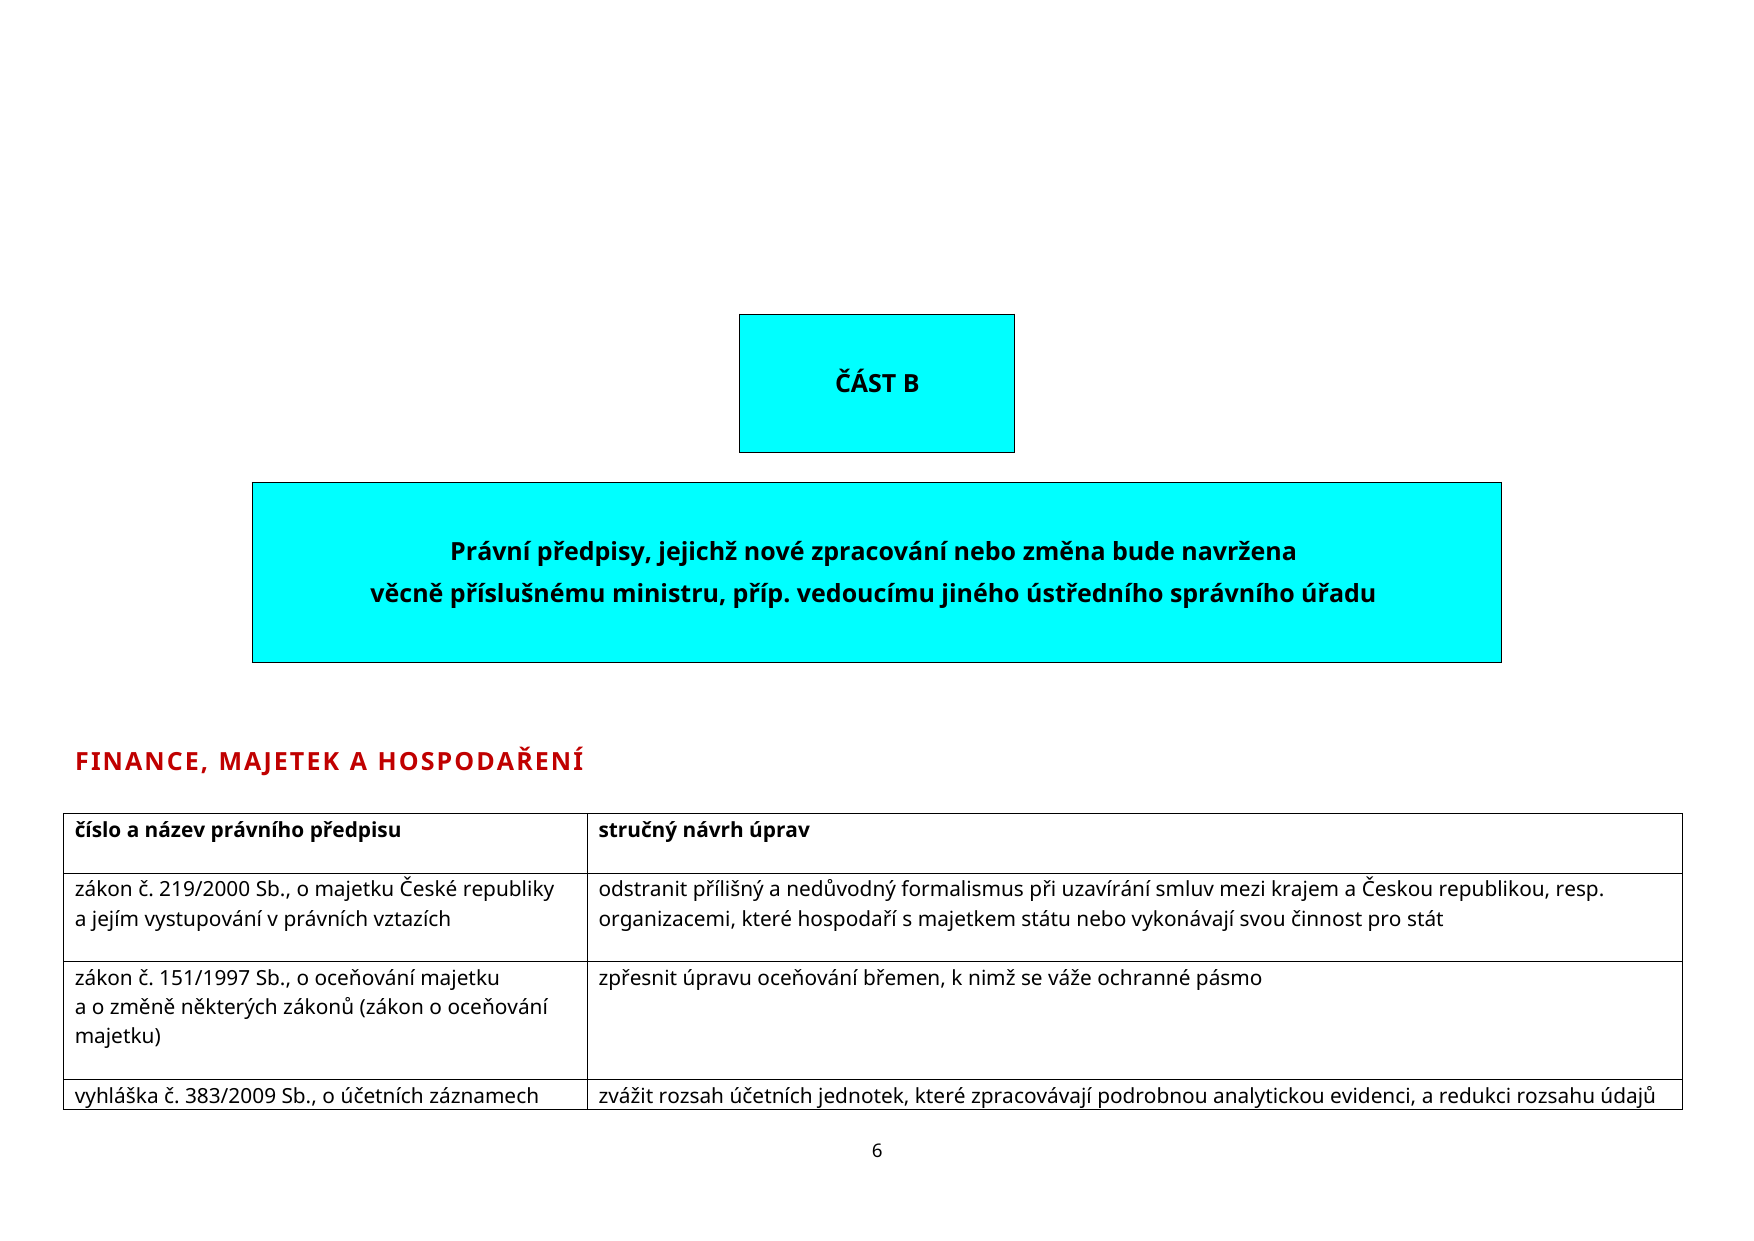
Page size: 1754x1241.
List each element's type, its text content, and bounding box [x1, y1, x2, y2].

table_cell odstranit přílišný a nedůvodný formalismus při uzavírání smluv mezi krajem a Českou republikou, resp. organizacemi, které hospodaří s majetkem státu nebo vykonávají svou činnost pro stát [588, 874, 1682, 961]
table_cell zákon č. 219/2000 Sb., o majetku České republiky a jejím vystupování v právních vztazích [64, 874, 587, 961]
table_header číslo a název právního předpisu [64, 814, 587, 872]
text finance, majetek A hospodaření [75, 744, 1679, 778]
table_header stručný návrh úprav [588, 814, 1682, 872]
table_cell zpřesnit úpravu oceňování břemen, k nimž se váže ochranné pásmo [588, 962, 1682, 1079]
table_cell zvážit rozsah účetních jednotek, které zpracovávají podrobnou analytickou evidenci, a redukci rozsahu údajů [588, 1080, 1682, 1109]
table_header ČÁST B [740, 315, 1014, 452]
table_header Právní předpisy, jejichž nové zpracování nebo změna bude navržena věcně příslušnému ministru, příp. vedoucímu jiného ústředního správního úřadu [253, 483, 1501, 662]
table_cell zákon č. 151/1997 Sb., o oceňování majetku a o změně některých zákonů (zákon o oceňování majetku) [64, 962, 587, 1079]
table_cell vyhláška č. 383/2009 Sb., o účetních záznamech [64, 1080, 587, 1109]
